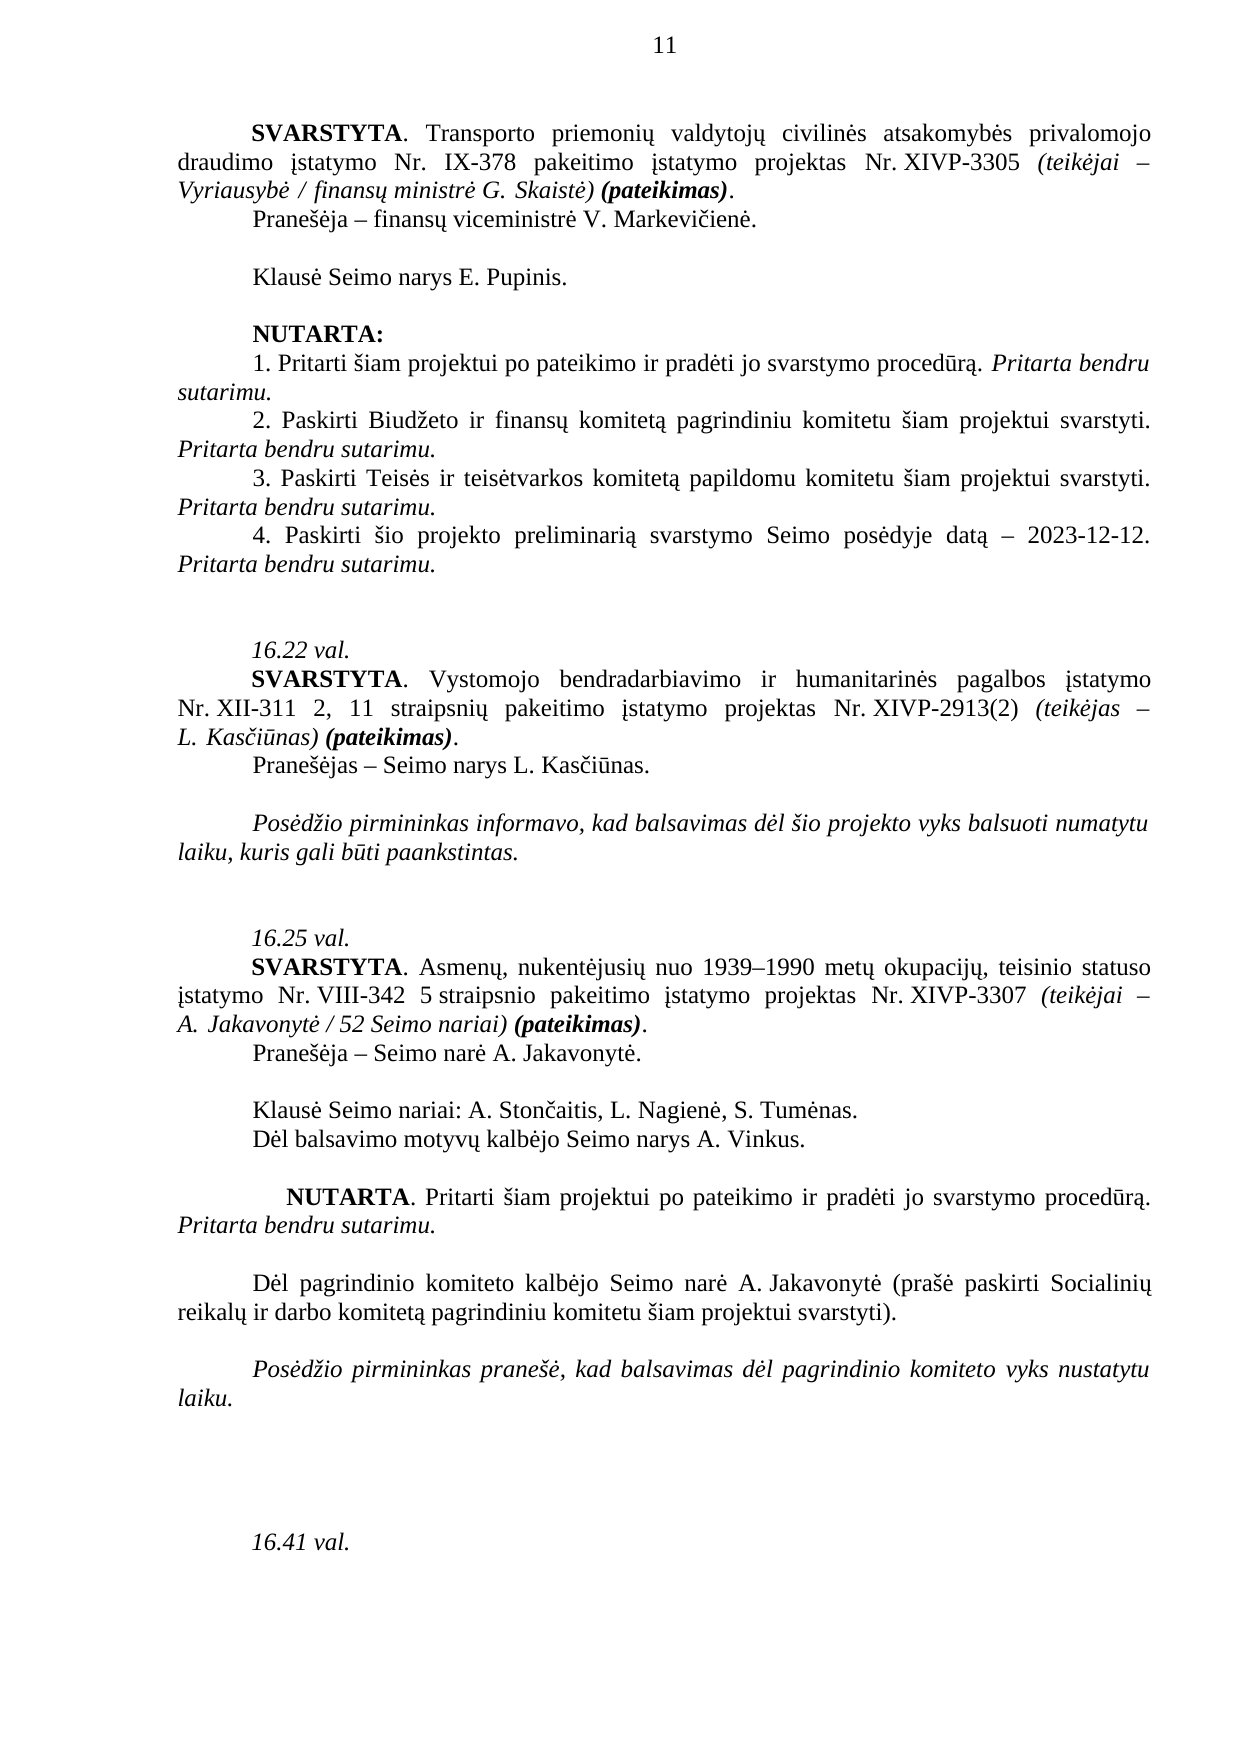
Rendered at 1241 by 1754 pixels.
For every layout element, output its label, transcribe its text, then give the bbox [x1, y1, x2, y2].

text Klausė Seimo narys E. Pupinis. [177, 262, 1152, 291]
text Posėdžio pirmininkas informavo, kad balsavimas dėl šio projekto vyks balsuoti numatytu laiku, kuris gali būti paankstintas. [177, 808, 1152, 866]
text Posėdžio pirmininkas pranešė, kad balsavimas dėl pagrindinio komiteto vyks nustatytu laiku. [177, 1354, 1152, 1412]
text 1. Pritarti šiam projektui po pateikimo ir pradėti jo svarstymo procedūrą. Pritarta bendru sutarimu. [177, 348, 1152, 406]
text SVARSTYTA. Vystomojo bendradarbiavimo ir humanitarinės pagalbos įstatymo Nr. XII-311 2, 11 straipsnių pakeitimo įstatymo projektas Nr. XIVP-2913(2) (teikėjas – L. Kasčiūnas) (pateikimas). [177, 664, 1152, 751]
text NUTARTA: [177, 319, 1152, 348]
text Pranešėjas – Seimo narys L. Kasčiūnas. [177, 751, 1152, 779]
text Klausė Seimo nariai: A. Stončaitis, L. Nagienė, S. Tumėnas. [177, 1096, 1152, 1124]
text 16.22 val. [177, 636, 1152, 664]
text 4. Paskirti šio projekto preliminarią svarstymo Seimo posėdyje datą – 2023-12-12. Pritarta bendru sutarimu. [177, 521, 1152, 578]
text 16.41 val. [177, 1527, 1152, 1556]
text 3. Paskirti Teisės ir teisėtvarkos komitetą papildomu komitetu šiam projektui svarstyti. Pritarta bendru sutarimu. [177, 463, 1152, 521]
text Dėl pagrindinio komiteto kalbėjo Seimo narė A. Jakavonytė (prašė paskirti Socialinių reikalų ir darbo komitetą pagrindiniu komitetu šiam projektui svarstyti). [177, 1268, 1152, 1326]
text Pranešėja – Seimo narė A. Jakavonytė. [177, 1038, 1152, 1067]
text 2. Paskirti Biudžeto ir finansų komitetą pagrindiniu komitetu šiam projektui svarstyti. Pritarta bendru sutarimu. [177, 406, 1152, 463]
text Dėl balsavimo motyvų kalbėjo Seimo narys A. Vinkus. [177, 1124, 1152, 1153]
text SVARSTYTA. Transporto priemonių valdytojų civilinės atsakomybės privalomojo draudimo įstatymo Nr. IX-378 pakeitimo įstatymo projektas Nr. XIVP-3305 (teikėjai – Vyriausybė / finansų ministrė G. Skaistė) (pateikimas). [177, 118, 1152, 204]
text 16.25 val. [177, 923, 1152, 952]
text Pranešėja – finansų viceministrė V. Markevičienė. [177, 204, 1152, 233]
text SVARSTYTA. Asmenų, nukentėjusių nuo 1939–1990 metų okupacijų, teisinio statuso įstatymo Nr. VIII-342 5 straipsnio pakeitimo įstatymo projektas Nr. XIVP-3307 (teikėjai – A. Jakavonytė / 52 Seimo nariai) (pateikimas). [177, 952, 1152, 1038]
text NUTARTA. Pritarti šiam projektui po pateikimo ir pradėti jo svarstymo procedūrą. Pritarta bendru sutarimu. [177, 1182, 1152, 1239]
